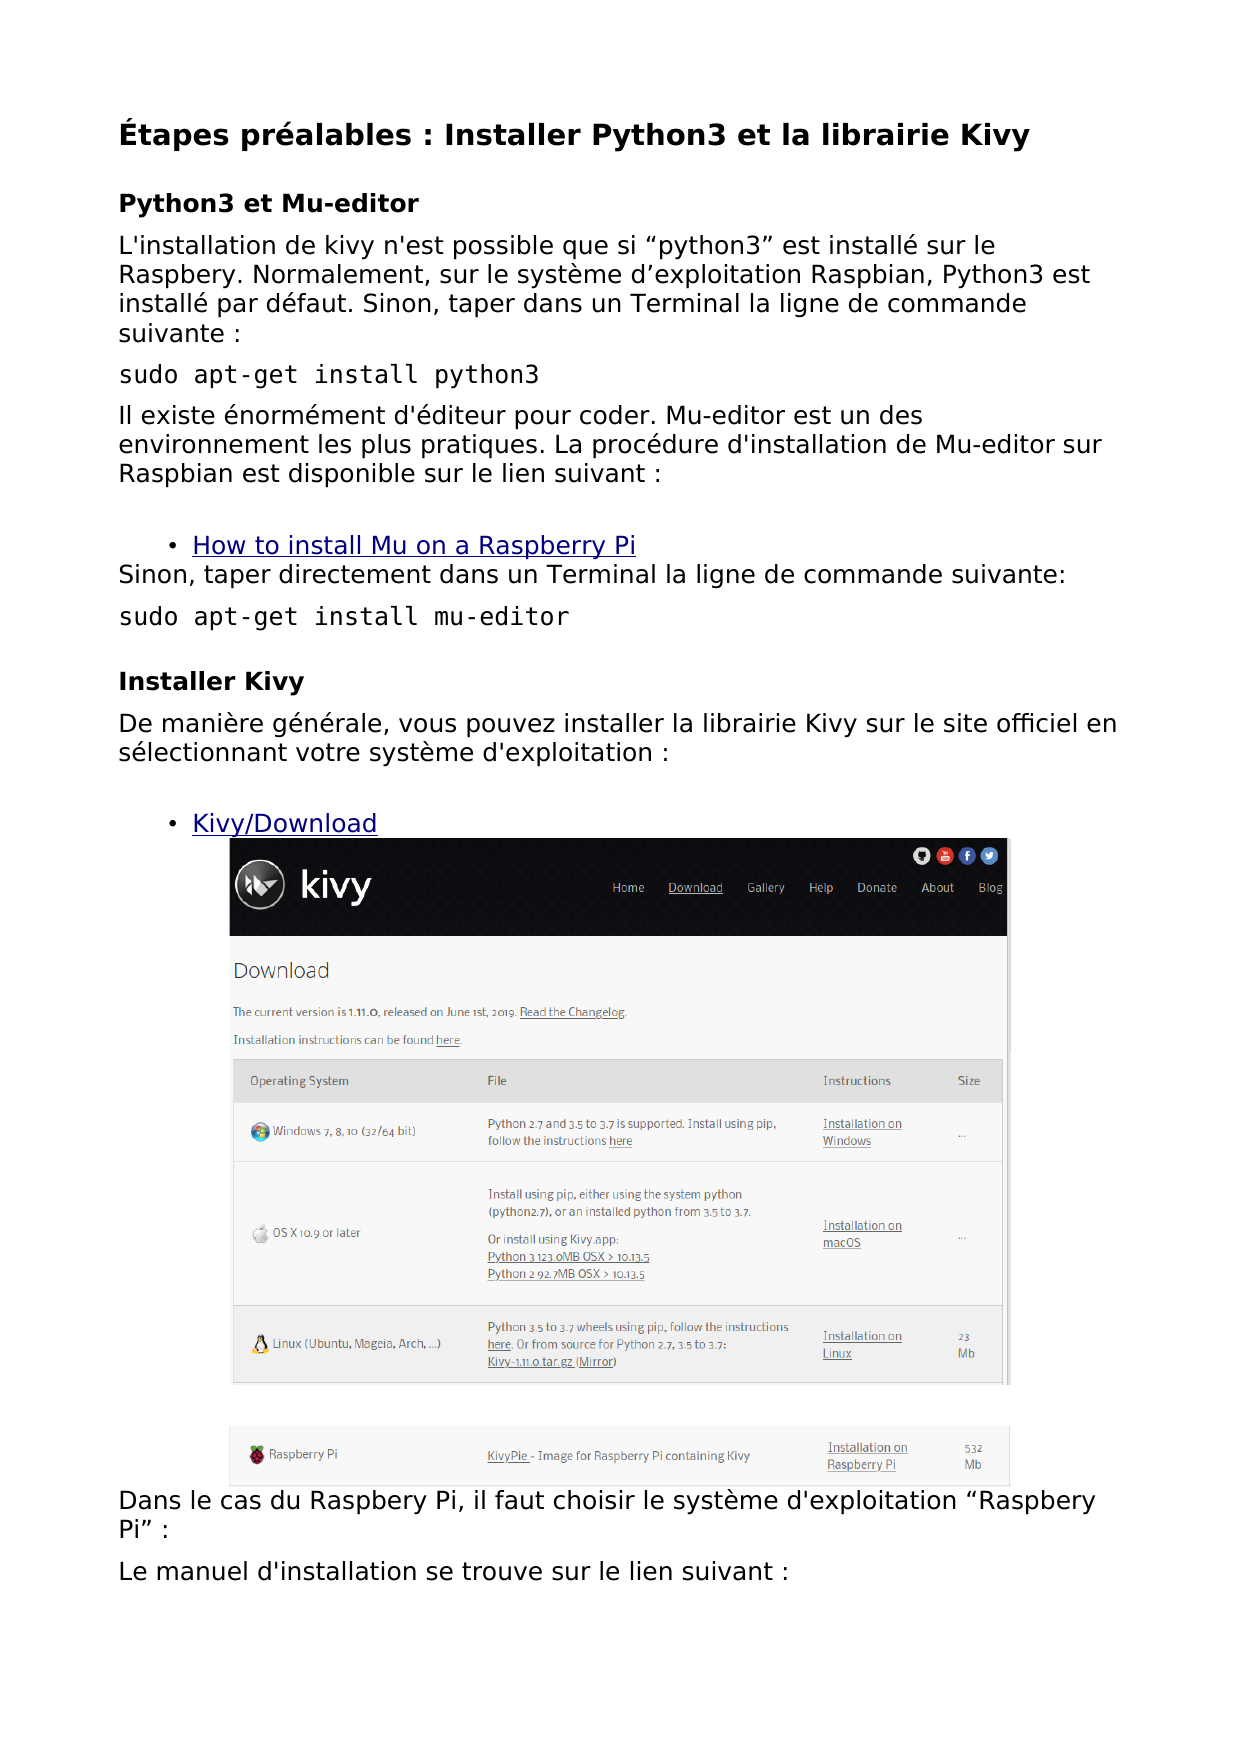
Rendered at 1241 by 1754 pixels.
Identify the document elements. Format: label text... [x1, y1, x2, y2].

subtitle Étapes préalables : Installer Python3 et la librairie Kivy [118, 118, 1122, 152]
text sudo apt-get install mu-editor [118, 602, 1122, 631]
subtitle Python3 et Mu-editor [118, 189, 1122, 219]
text sudo apt-get install python3 [118, 360, 1122, 389]
text De manière générale, vous pouvez installer la librairie Kivy sur le site officiel en sélectionnant votre système d'exploitation : [118, 709, 1122, 768]
list Kivy/Download [177, 809, 1122, 839]
picture [229, 838, 1011, 1385]
text Le manuel d'installation se trouve sur le lien suivant : [118, 1557, 1122, 1586]
list How to install Mu on a Raspberry Pi [177, 531, 1122, 560]
text Il existe énormément d'éditeur pour coder. Mu-editor est un des environnement les plus pratiques. La procédure d'installation de Mu-editor sur Raspbian est disponible sur le lien suivant : [118, 401, 1122, 489]
text Dans le cas du Raspbery Pi, il faut choisir le système d'exploitation “Raspbery Pi” : [118, 1426, 1122, 1544]
text L'installation de kivy n'est possible que si “python3” est installé sur le Raspbery. Normalement, sur le système d’exploitation Raspbian, Python3 est installé par défaut. Sinon, taper dans un Terminal la ligne de commande suivante : [118, 231, 1122, 348]
text Sinon, taper directement dans un Terminal la ligne de commande suivante: [118, 560, 1122, 589]
picture [229, 1426, 1011, 1487]
subtitle Installer Kivy [118, 668, 1122, 697]
